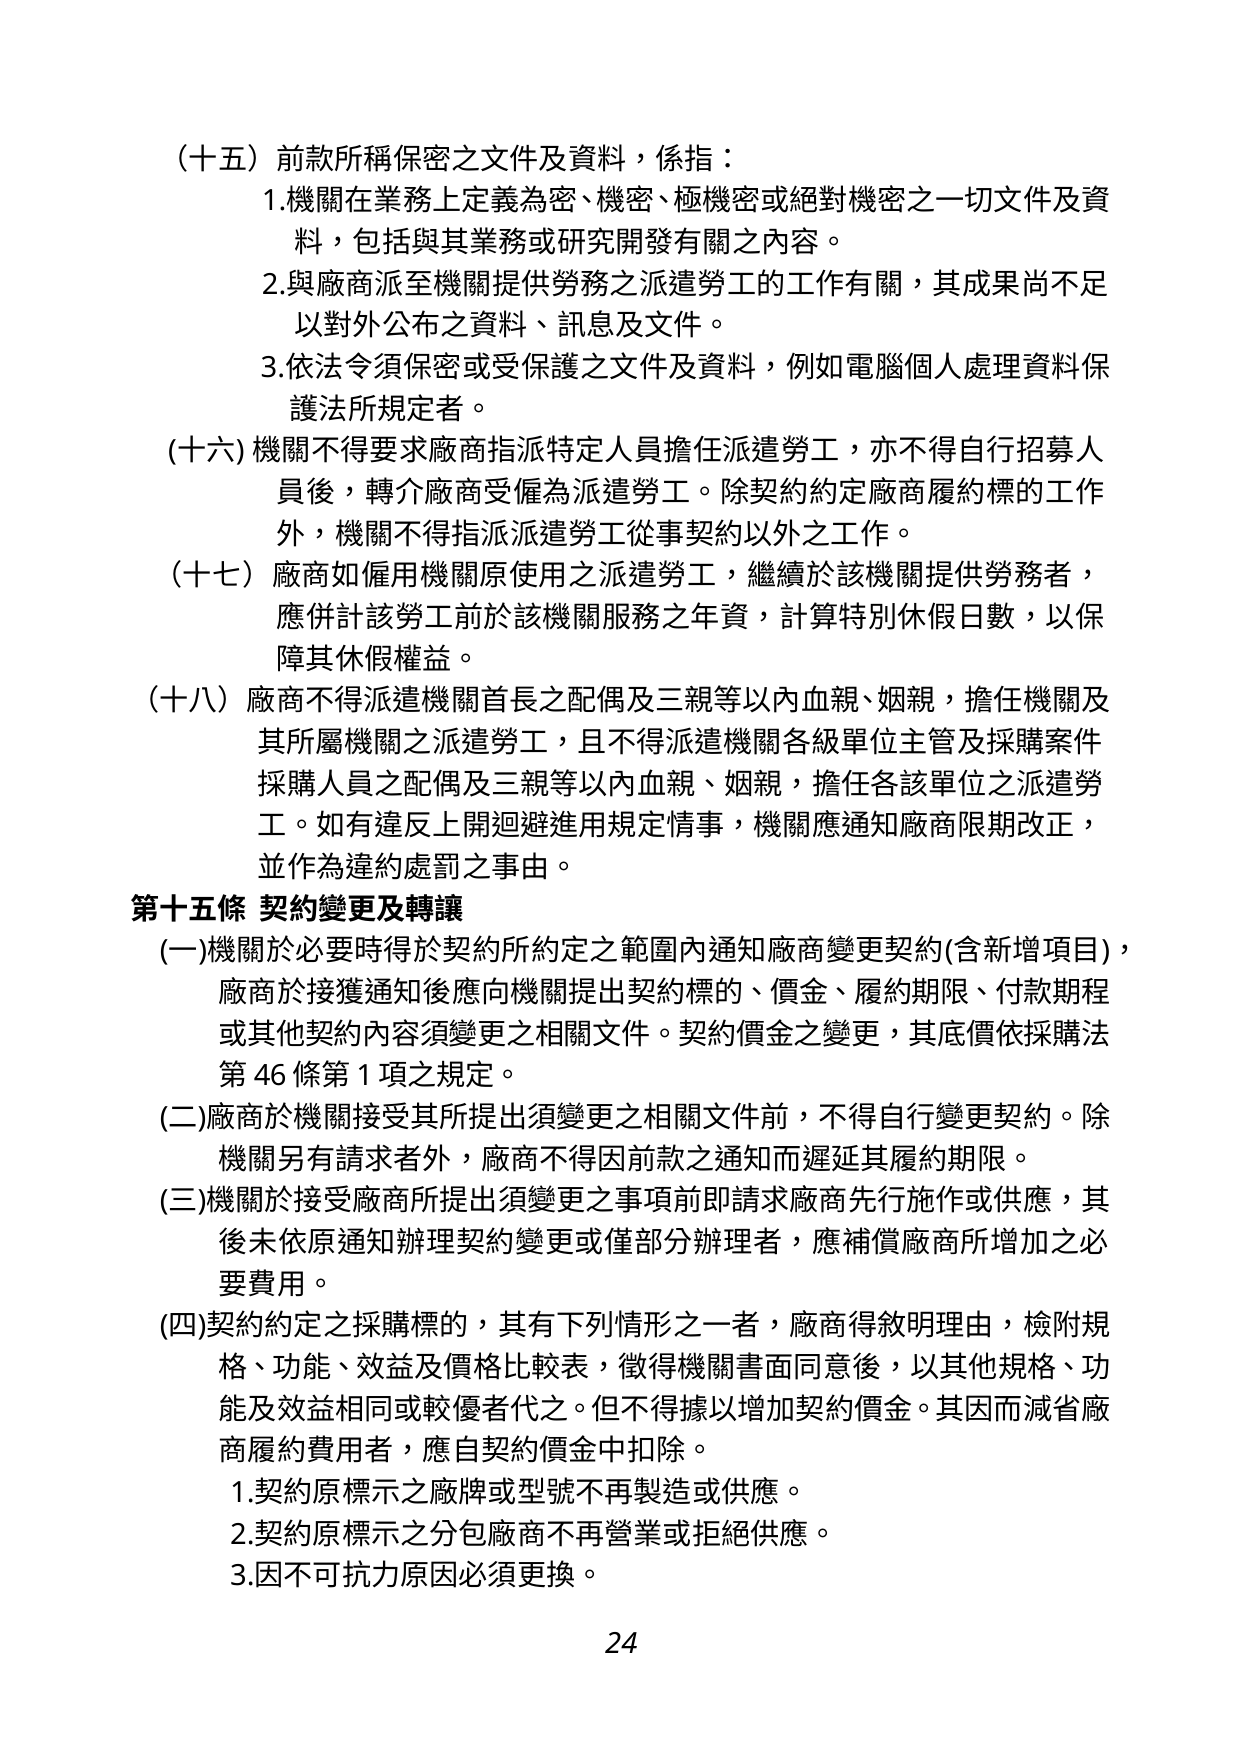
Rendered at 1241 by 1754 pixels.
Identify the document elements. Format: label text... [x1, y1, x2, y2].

text (四)契約約定之採購標的，其有下列情形之一者，廠商得敘明理由，檢附規格、功能、效益及價格比較表，徵得機關書面同意後，以其他規格、功能及效益相同或較優者代之。但不得據以增加契約價金。其因而減省廠商履約費用者，應自契約價金中扣除。 [159, 1302, 1110, 1469]
text (二)廠商於機關接受其所提出須變更之相關文件前，不得自行變更契約。除機關另有請求者外，廠商不得因前款之通知而遲延其履約期限。 [159, 1094, 1110, 1177]
text 3.依法令須保密或受保護之文件及資料，例如電腦個人處理資料保護法所規定者。 [260, 344, 1110, 427]
text 1.機關在業務上定義為密、機密、極機密或絕對機密之一切文件及資料，包括與其業務或研究開發有關之內容。 [262, 177, 1110, 261]
text 1.契約原標示之廠牌或型號不再製造或供應。 [230, 1469, 1110, 1511]
text (一)機關於必要時得於契約所約定之範圍內通知廠商變更契約(含新增項目)，廠商於接獲通知後應向機關提出契約標的、價金、履約期限、付款期程或其他契約內容須變更之相關文件。契約價金之變更，其底價依採購法第46條第1項之規定。 [159, 927, 1110, 1094]
text 3.因不可抗力原因必須更換。 [230, 1552, 1110, 1594]
text 第十五條 契約變更及轉讓 [130, 886, 1110, 927]
text 2.契約原標示之分包廠商不再營業或拒絕供應。 [230, 1511, 1110, 1552]
text （十七）廠商如僱用機關原使用之派遣勞工，繼續於該機關提供勞務者，應併計該勞工前於該機關服務之年資，計算特別休假日數，以保障其休假權益。 [144, 552, 1104, 677]
text 其所屬機關之派遣勞工，且不得派遣機關各級單位主管及採購案件採購人員之配偶及三親等以內血親、姻親，擔任各該單位之派遣勞工。如有違反上開迴避進用規定情事，機關應通知廠商限期改正，並作為違約處罰之事由。 [257, 719, 1104, 886]
text 2.與廠商派至機關提供勞務之派遣勞工的工作有關，其成果尚不足以對外公布之資料、訊息及文件。 [262, 261, 1110, 344]
text （十八）廠商不得派遣機關首長之配偶及三親等以內血親、姻親，擔任機關及 [130, 677, 1110, 719]
text (三)機關於接受廠商所提出須變更之事項前即請求廠商先行施作或供應，其後未依原通知辦理契約變更或僅部分辦理者，應補償廠商所增加之必要費用。 [159, 1177, 1110, 1302]
text （十五）前款所稱保密之文件及資料，係指： [159, 136, 1110, 177]
text (十六) 機關不得要求廠商指派特定人員擔任派遣勞工，亦不得自行招募人員後，轉介廠商受僱為派遣勞工。除契約約定廠商履約標的工作外，機關不得指派派遣勞工從事契約以外之工作。 [144, 427, 1104, 552]
